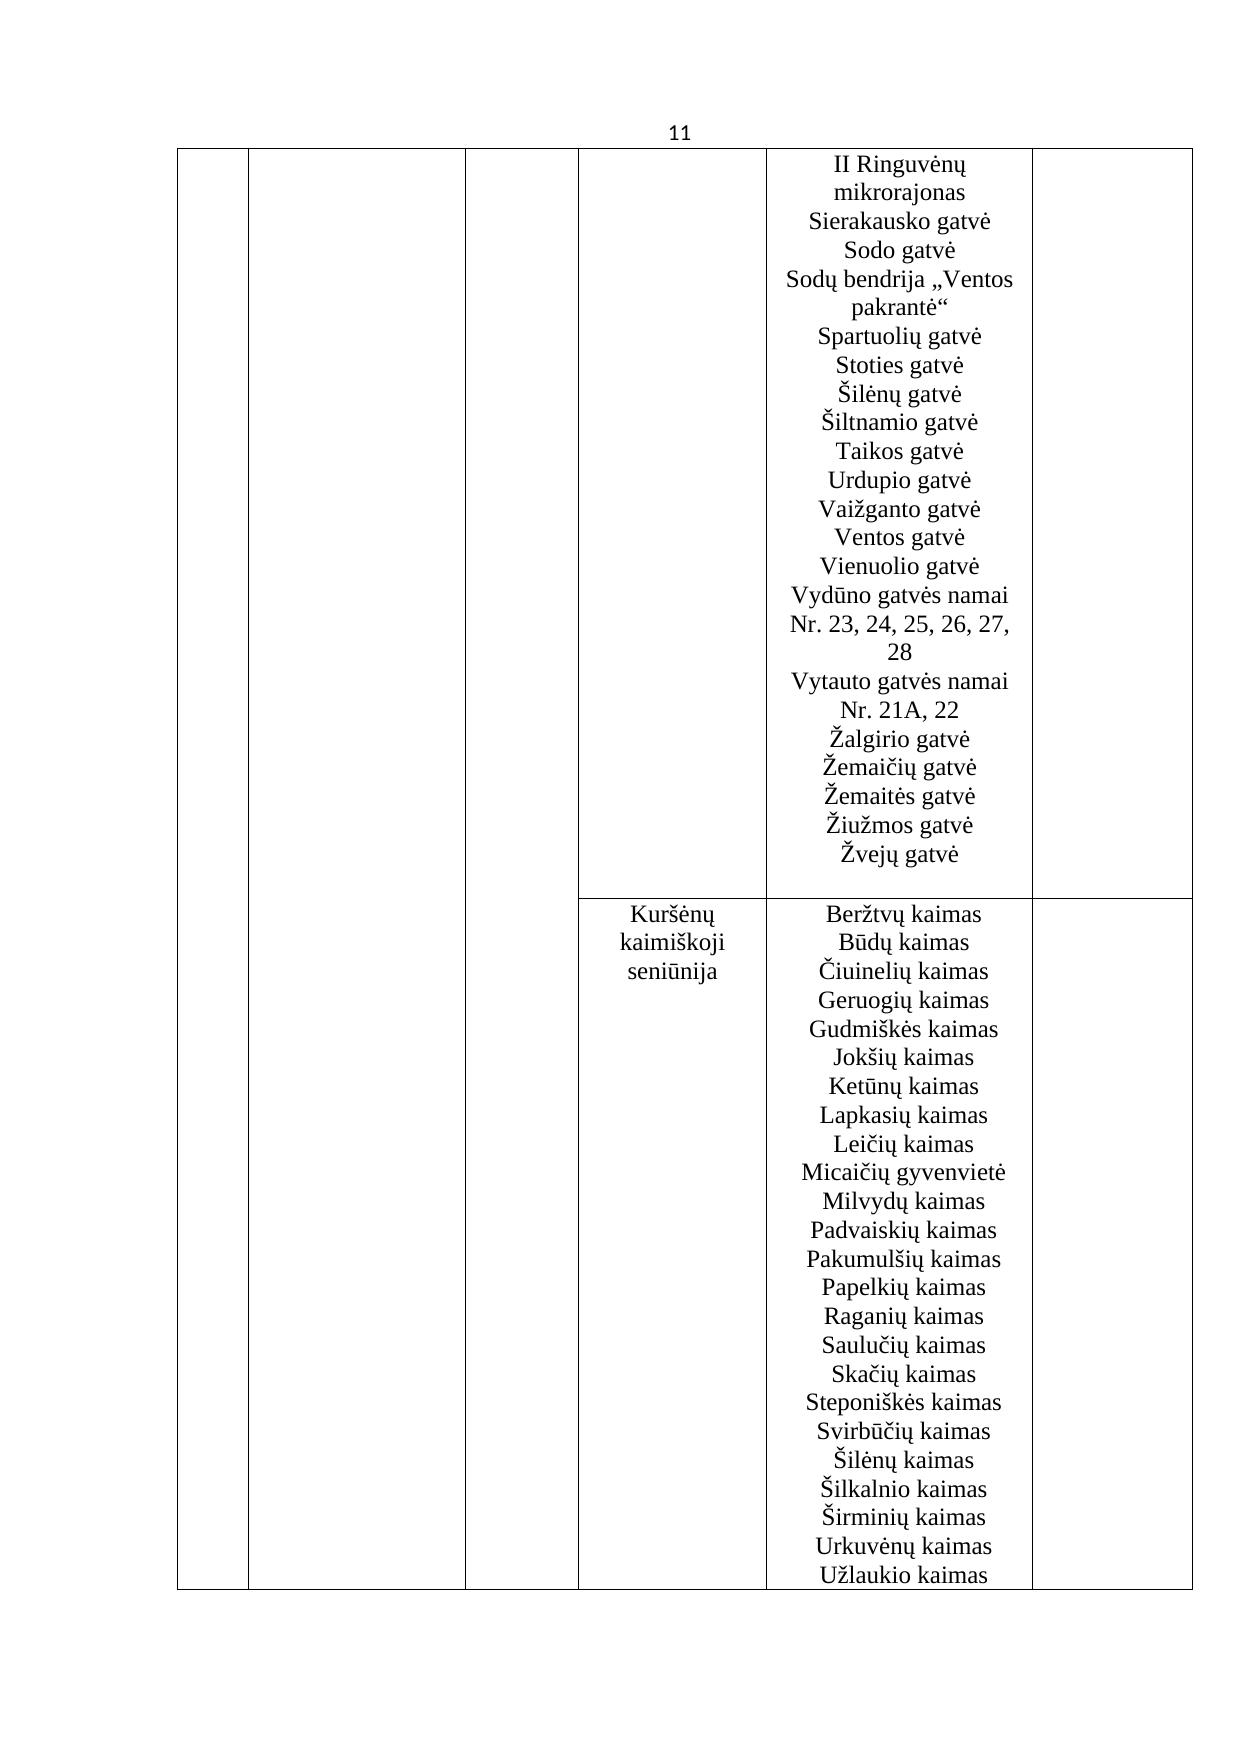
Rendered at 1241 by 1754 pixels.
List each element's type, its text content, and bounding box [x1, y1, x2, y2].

table_cell [1033, 149, 1192, 898]
table_cell [466, 149, 578, 1589]
table_cell [1033, 899, 1192, 1589]
table_cell Beržtvų kaimas Būdų kaimas Čiuinelių kaimas Geruogių kaimas Gudmiškės kaimas Jokšių kaimas Ketūnų kaimas Lapkasių kaimas Leičių kaimas Micaičių gyvenvietė Milvydų kaimas Padvaiskių kaimas Pakumulšių kaimas Papelkių kaimas Raganių kaimas Saulučių kaimas Skačių kaimas Steponiškės kaimas Svirbūčių kaimas Šilėnų kaimas Šilkalnio kaimas Širminių kaimas Urkuvėnų kaimas Užlaukio kaimas [767, 899, 1032, 1589]
table_cell [178, 149, 248, 1589]
table_cell II Ringuvėnų mikrorajonas Sierakausko gatvė Sodo gatvė Sodų bendrija „Ventos pakrantė“ Spartuolių gatvė Stoties gatvė Šilėnų gatvė Šiltnamio gatvė Taikos gatvė Urdupio gatvė Vaižganto gatvė Ventos gatvė Vienuolio gatvė Vydūno gatvės namai Nr. 23, 24, 25, 26, 27, 28 Vytauto gatvės namai Nr. 21A, 22 Žalgirio gatvė Žemaičių gatvė Žemaitės gatvė Žiužmos gatvė Žvejų gatvė [767, 149, 1032, 898]
table_cell [249, 149, 465, 1589]
table_cell [579, 149, 766, 898]
table_cell Kuršėnų kaimiškoji seniūnija [579, 899, 766, 1589]
